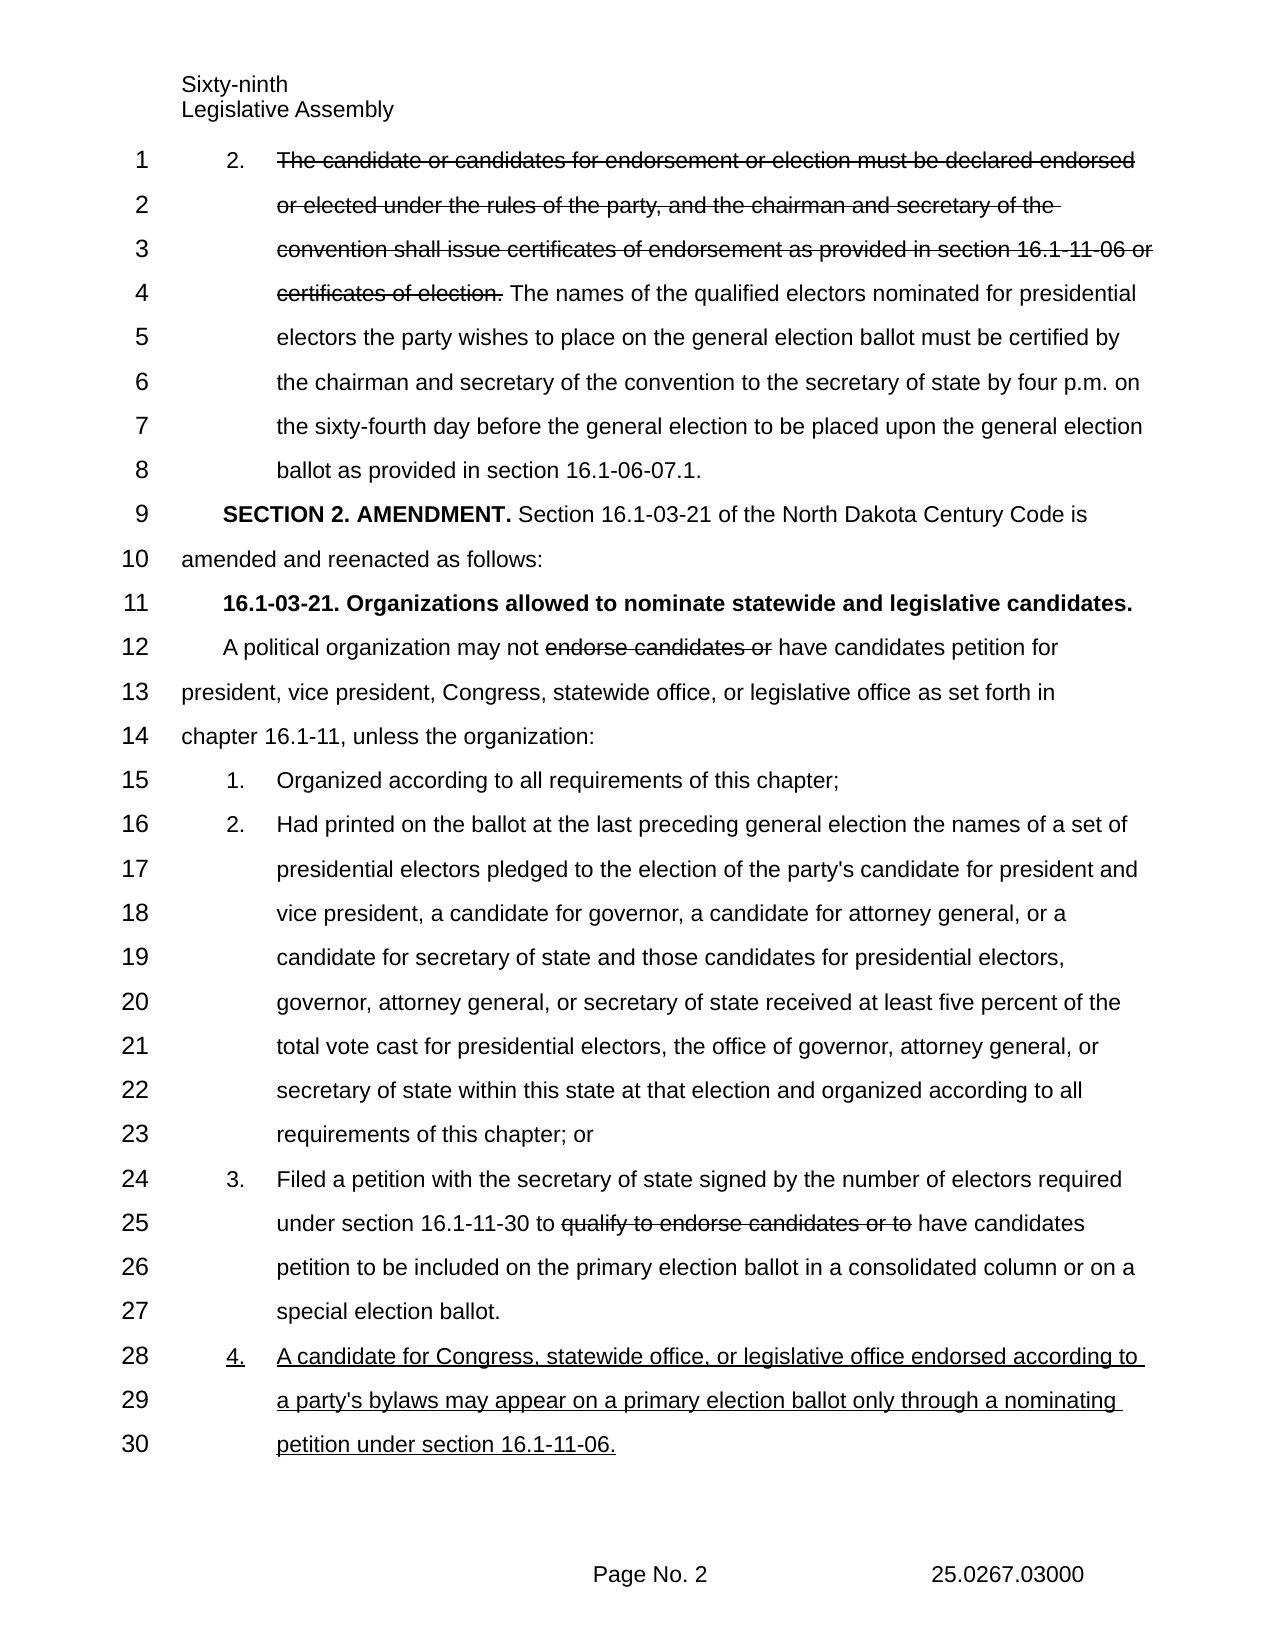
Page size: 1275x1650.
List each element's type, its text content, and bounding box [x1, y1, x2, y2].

text A political organization may not endorse candidates or have candidates petition for president, vice president, Congress, statewide office, or legislative office as set forth in chapter 16.1‑11, unless the organization: [181, 620, 1154, 753]
text 2. The candidate or candidates for endorsement or election must be declared endorsed or elected under the rules of the party, and the chairman and secretary of the convention shall issue certificates of endorsement as provided in section 16.1‑11‑06 or certificates of election. The names of the qualified electors nominated for presidential electors the party wishes to place on the general election ballot must be certified by the chairman and secretary of the convention to the secretary of state by four p.m. on the sixty-fourth day before the general election to be placed upon the general election ballot as provided in section 16.1‑06‑07.1. [181, 133, 1154, 487]
subtitle 16.1‑03‑21. Organizations allowed to nominate statewide and legislative candidates. [181, 576, 1154, 620]
text 3. Filed a petition with the secretary of state signed by the number of electors required under section 16.1‑11‑30 to qualify to endorse candidates or to have candidates petition to be included on the primary election ballot in a consolidated column or on a special election ballot. [181, 1152, 1154, 1329]
text SECTION 2. AMENDMENT. Section 16.1‑03‑21 of the North Dakota Century Code is amended and reenacted as follows: [181, 487, 1154, 576]
text 4. A candidate for Congress, statewide office, or legislative office endorsed according to a party's bylaws may appear on a primary election ballot only through a nominating petition under section 16.1‑11‑06. [181, 1329, 1154, 1461]
text 2. Had printed on the ballot at the last preceding general election the names of a set of presidential electors pledged to the election of the party's candidate for president and vice president, a candidate for governor, a candidate for attorney general, or a candidate for secretary of state and those candidates for presidential electors, governor, attorney general, or secretary of state received at least five percent of the total vote cast for presidential electors, the office of governor, attorney general, or secretary of state within this state at that election and organized according to all requirements of this chapter; or [181, 797, 1154, 1152]
text 1. Organized according to all requirements of this chapter; [181, 753, 1154, 797]
